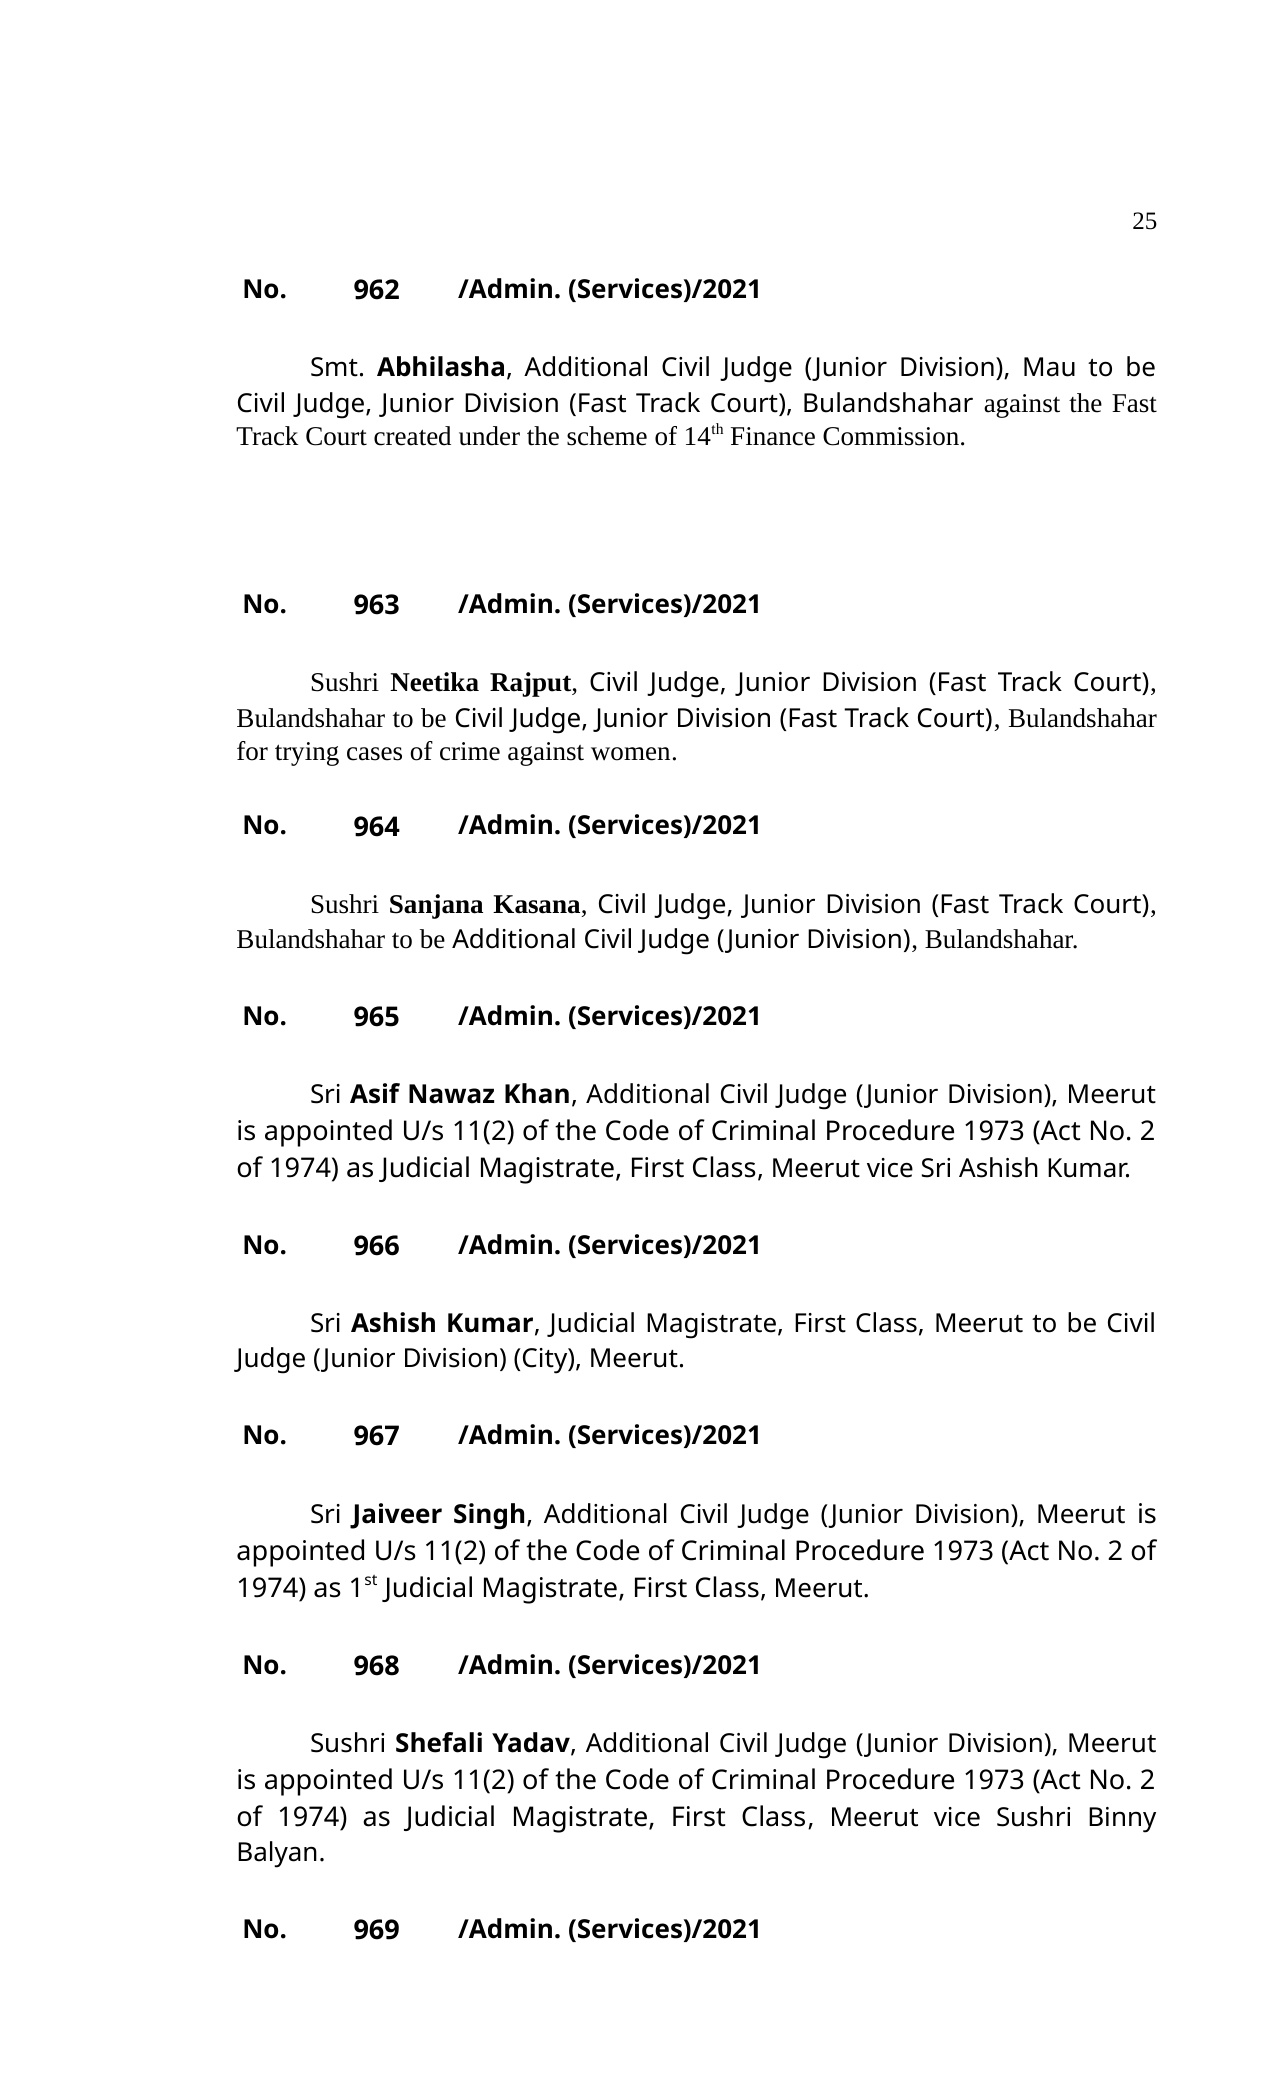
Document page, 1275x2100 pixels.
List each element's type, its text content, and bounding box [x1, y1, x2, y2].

table_header /Admin. (Services)/2021 [452, 1221, 811, 1269]
text Sushri Neetika Rajput, Civil Judge, Junior Division (Fast Track Court), Bulandshahar to be Civil Judge, Junior Division (Fast Track Court), Bulandshahar for trying cases of crime against women. [236, 664, 1157, 766]
table_header No. [236, 1641, 310, 1689]
table_header [310, 801, 452, 850]
table_header No. [236, 1905, 310, 1953]
text Sushri Sanjana Kasana, Civil Judge, Junior Division (Fast Track Court), Bulandshahar to be Additional Civil Judge (Junior Division), Bulandshahar. [236, 885, 1157, 956]
table_header /Admin. (Services)/2021 [452, 801, 811, 850]
table_header No. [236, 801, 310, 850]
table_header [310, 1411, 452, 1459]
table_header [310, 265, 452, 313]
table_header No. [236, 992, 310, 1040]
table_header /Admin. (Services)/2021 [452, 580, 811, 628]
table_header [310, 992, 452, 1040]
table_header /Admin. (Services)/2021 [452, 1641, 811, 1689]
table_header No. [236, 580, 310, 628]
table_header No. [236, 265, 310, 313]
table_header [310, 1905, 452, 1953]
table_header /Admin. (Services)/2021 [452, 1411, 811, 1459]
table_header /Admin. (Services)/2021 [452, 992, 811, 1040]
table_header [310, 580, 452, 628]
table_header No. [236, 1221, 310, 1269]
table_header /Admin. (Services)/2021 [452, 265, 811, 313]
table_header [310, 1221, 452, 1269]
table_header /Admin. (Services)/2021 [452, 1905, 811, 1953]
table_header No. [236, 1411, 310, 1459]
text Sri Jaiveer Singh, Additional Civil Judge (Junior Division), Meerut is appointed U/s 11(2) of the Code of Criminal Procedure 1973 (Act No. 2 of 1974) as 1st Judicial Magistrate, First Class, Meerut. [236, 1495, 1157, 1605]
table_header [310, 1641, 452, 1689]
text Sri Ashish Kumar, Judicial Magistrate, First Class, Meerut to be Civil Judge (Junior Division) (City), Meerut. [236, 1304, 1157, 1375]
text Sushri Shefali Yadav, Additional Civil Judge (Junior Division), Meerut is appointed U/s 11(2) of the Code of Criminal Procedure 1973 (Act No. 2 of 1974) as Judicial Magistrate, First Class, Meerut vice Sushri Binny Balyan. [236, 1725, 1157, 1869]
text Sri Asif Nawaz Khan, Additional Civil Judge (Junior Division), Meerut is appointed U/s 11(2) of the Code of Criminal Procedure 1973 (Act No. 2 of 1974) as Judicial Magistrate, First Class, Meerut vice Sri Ashish Kumar. [236, 1076, 1157, 1185]
text Smt. Abhilasha, Additional Civil Judge (Junior Division), Mau to be Civil Judge, Junior Division (Fast Track Court), Bulandshahar against the Fast Track Court created under the scheme of 14th Finance Commission. [236, 349, 1157, 451]
